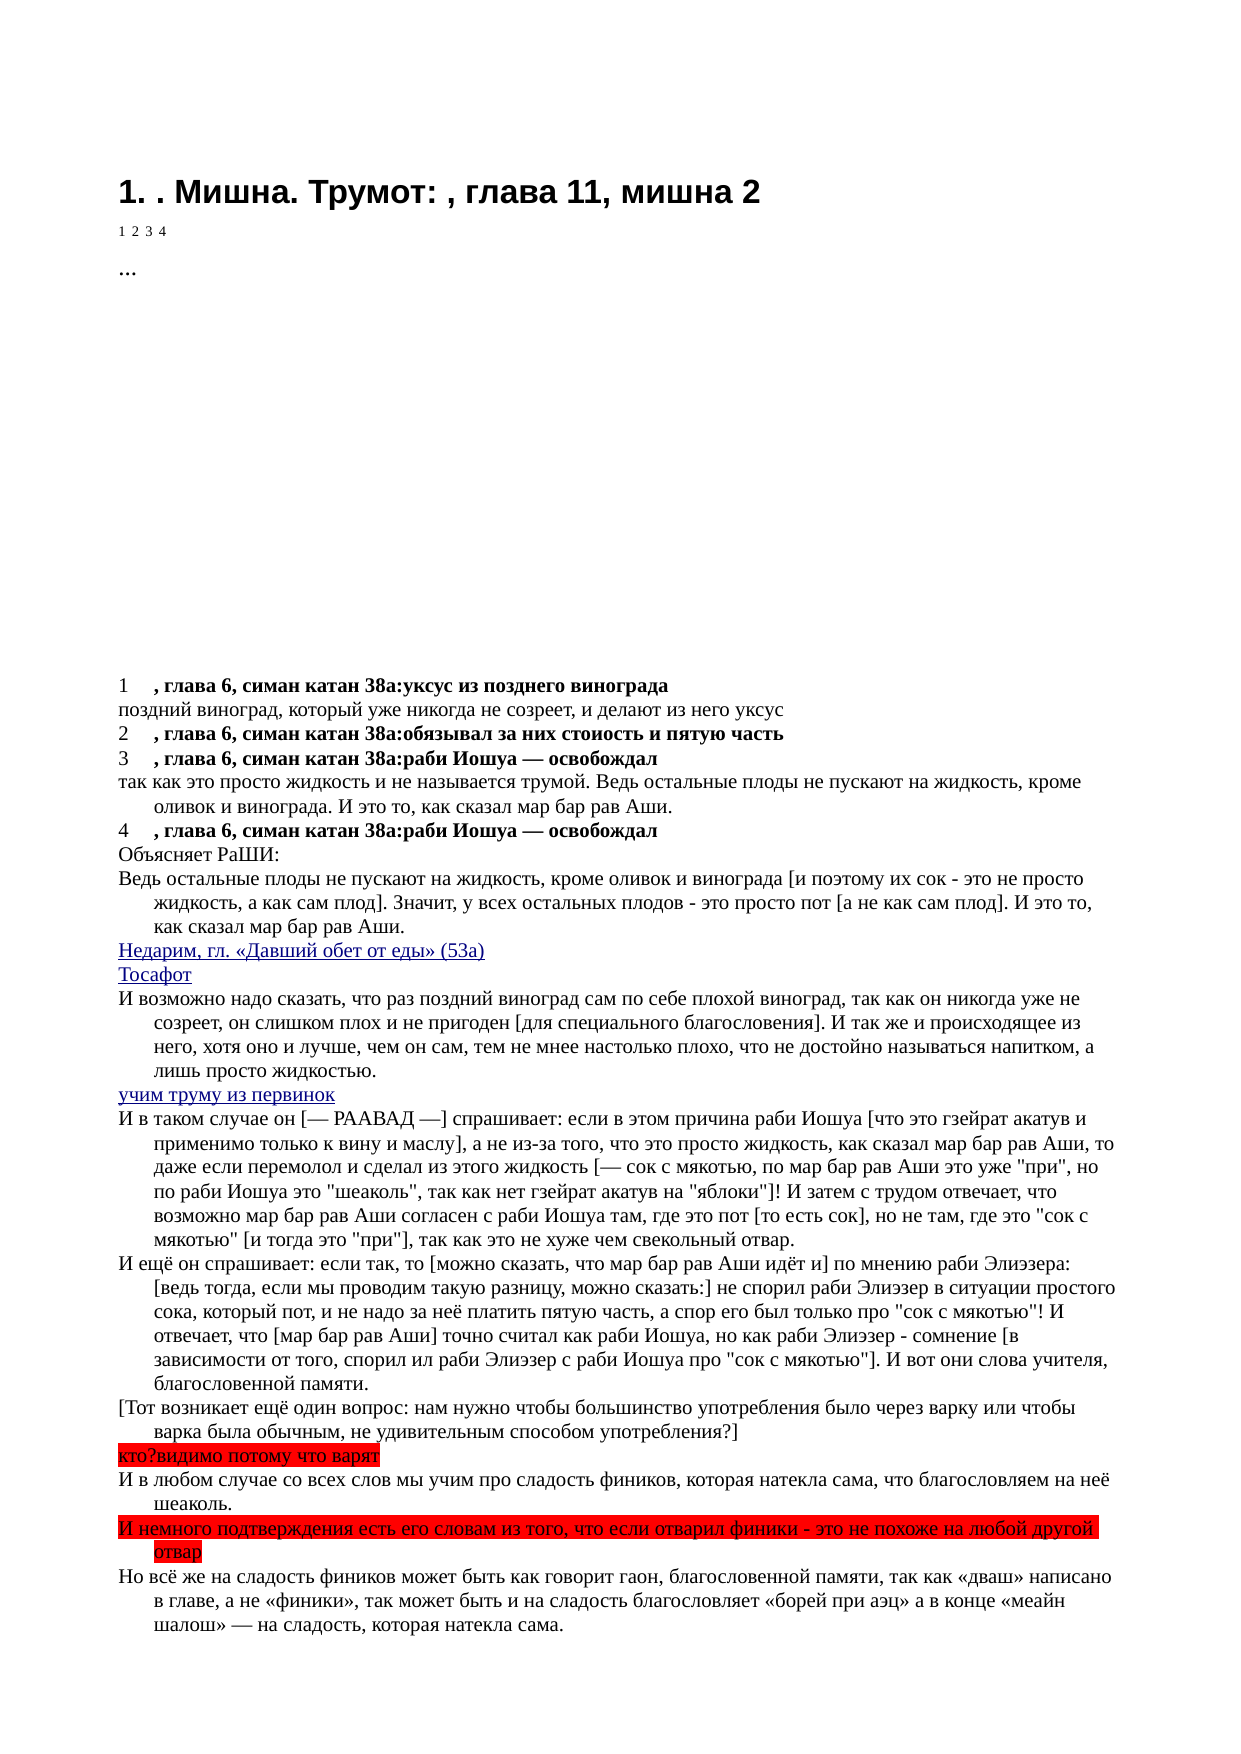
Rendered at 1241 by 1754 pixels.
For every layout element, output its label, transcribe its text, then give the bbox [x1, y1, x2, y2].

subtitle . Мишна. Трумот: , глава 11, мишна 2 [118, 147, 1122, 176]
text Ведь остальные плоды не пускают на жидкость, кроме оливок и винограда [и поэтому их сок - это не просто жидкость, а как сам плод]. Значит, у всех остальных плодов - это просто пот [а не как сам плод]. И это то, как сказал мар бар рав Аши. [118, 687, 1122, 773]
text Но всё же на сладость фиников может быть как говорит гаон, благословенной памяти, так как «дваш» написано в главе, а не «финики», так может быть и на сладость благословляет «борей при аэц» а в конце «меайн шалош» — на сладость, которая натекла сама. [118, 1549, 1122, 1636]
text И ещё он спрашивает: если так, то [можно сказать, что мар бар рав Аши идёт и] по мнению раби Элиэзера: [ведь тогда, если мы проводим такую разницу, можно сказать:] не спорил раби Элиэзер в ситуации простого сока, который пот, и не надо за неё платить пятую часть, а спор его был только про "сок с мякотью"! И отвечает, что [мар бар рав Аши] точно считал как раби Иошуа, но как раби Элиэзер - сомнение [в зависимости от того, спорил ил раби Элиэзер с раби Иошуа про "сок с мякотью"]. И вот они слова учителя, благословенной памяти. [118, 1176, 1122, 1348]
text Объясняет РаШИ: [118, 658, 1122, 687]
text , глава 6, симан катан 38a:уксус из позднего винограда [118, 476, 1122, 500]
text И в любом случае со всех слов мы учим про сладость фиников, которая натекла сама, что благословляем на неё шеаколь. [118, 1434, 1122, 1492]
text И возможно надо сказать, что раз поздний виноград сам по себе плохой виноград, так как он никогда уже не созреет, он слишком плох и не пригоден [для специального благословения]. И так же и происходящее из него, хотя оно и лучше, чем он сам, тем не мнее настолько плохо, что не достойно называться напитком, а лишь просто жидкостью. [118, 831, 1122, 946]
text Недарим, гл. «Давший обет от еды» (53а) [118, 773, 1122, 802]
text , глава 6, симан катан 38a:раби Иошуа — освобождал [118, 553, 1122, 577]
text , глава 6, симан катан 38a:обязывал за них стоиость и пятую часть [118, 528, 1122, 553]
text кто?видимо потому что варят [118, 1406, 1122, 1434]
text И в таком случае он [— РААВАД —] спрашивает: если в этом причина раби Иошуа [что это гзейрат акатув и применимо только к вину и маслу], а не из-за того, что это просто жидкость, как сказал мар бар рав Аши, то даже если перемолол и сделал из этого жидкость [— сок с мякотью, по мар бар рав Аши это уже "при", но по раби Иошуа это "шеаколь", так как нет гзейрат акатув на "яблоки"]! И затем с трудом отвечает, что возможно мар бар рав Аши согласен с раби Иошуа там, где это пот [то есть сок], но не там, где это "сок с мякотью" [и тогда это "при"], так как это не хуже чем свекольный отвар. [118, 974, 1122, 1176]
text поздний виноград, который уже никогда не созреет, и делают из него уксус [118, 500, 1122, 528]
text [Тот возникает ещё один вопрос: нам нужно чтобы большинство употребления было через варку или чтобы варка была обычным, не удивительным способом употребления?] [118, 1348, 1122, 1406]
text учим труму из первинок [118, 946, 1122, 974]
text , глава 6, симан катан 38a:раби Иошуа — освобождал [118, 634, 1122, 658]
text И немного подтверждения есть его словам из того, что если отварил финики - это не похоже на любой другой отвар [118, 1492, 1122, 1549]
text Тосафот [118, 802, 1122, 831]
text так как это просто жидкость и не называется трумой. Ведь остальные плоды не пускают на жидкость, кроме оливок и винограда. И это то, как сказал мар бар рав Аши. [118, 577, 1122, 634]
text ... [118, 204, 1122, 233]
